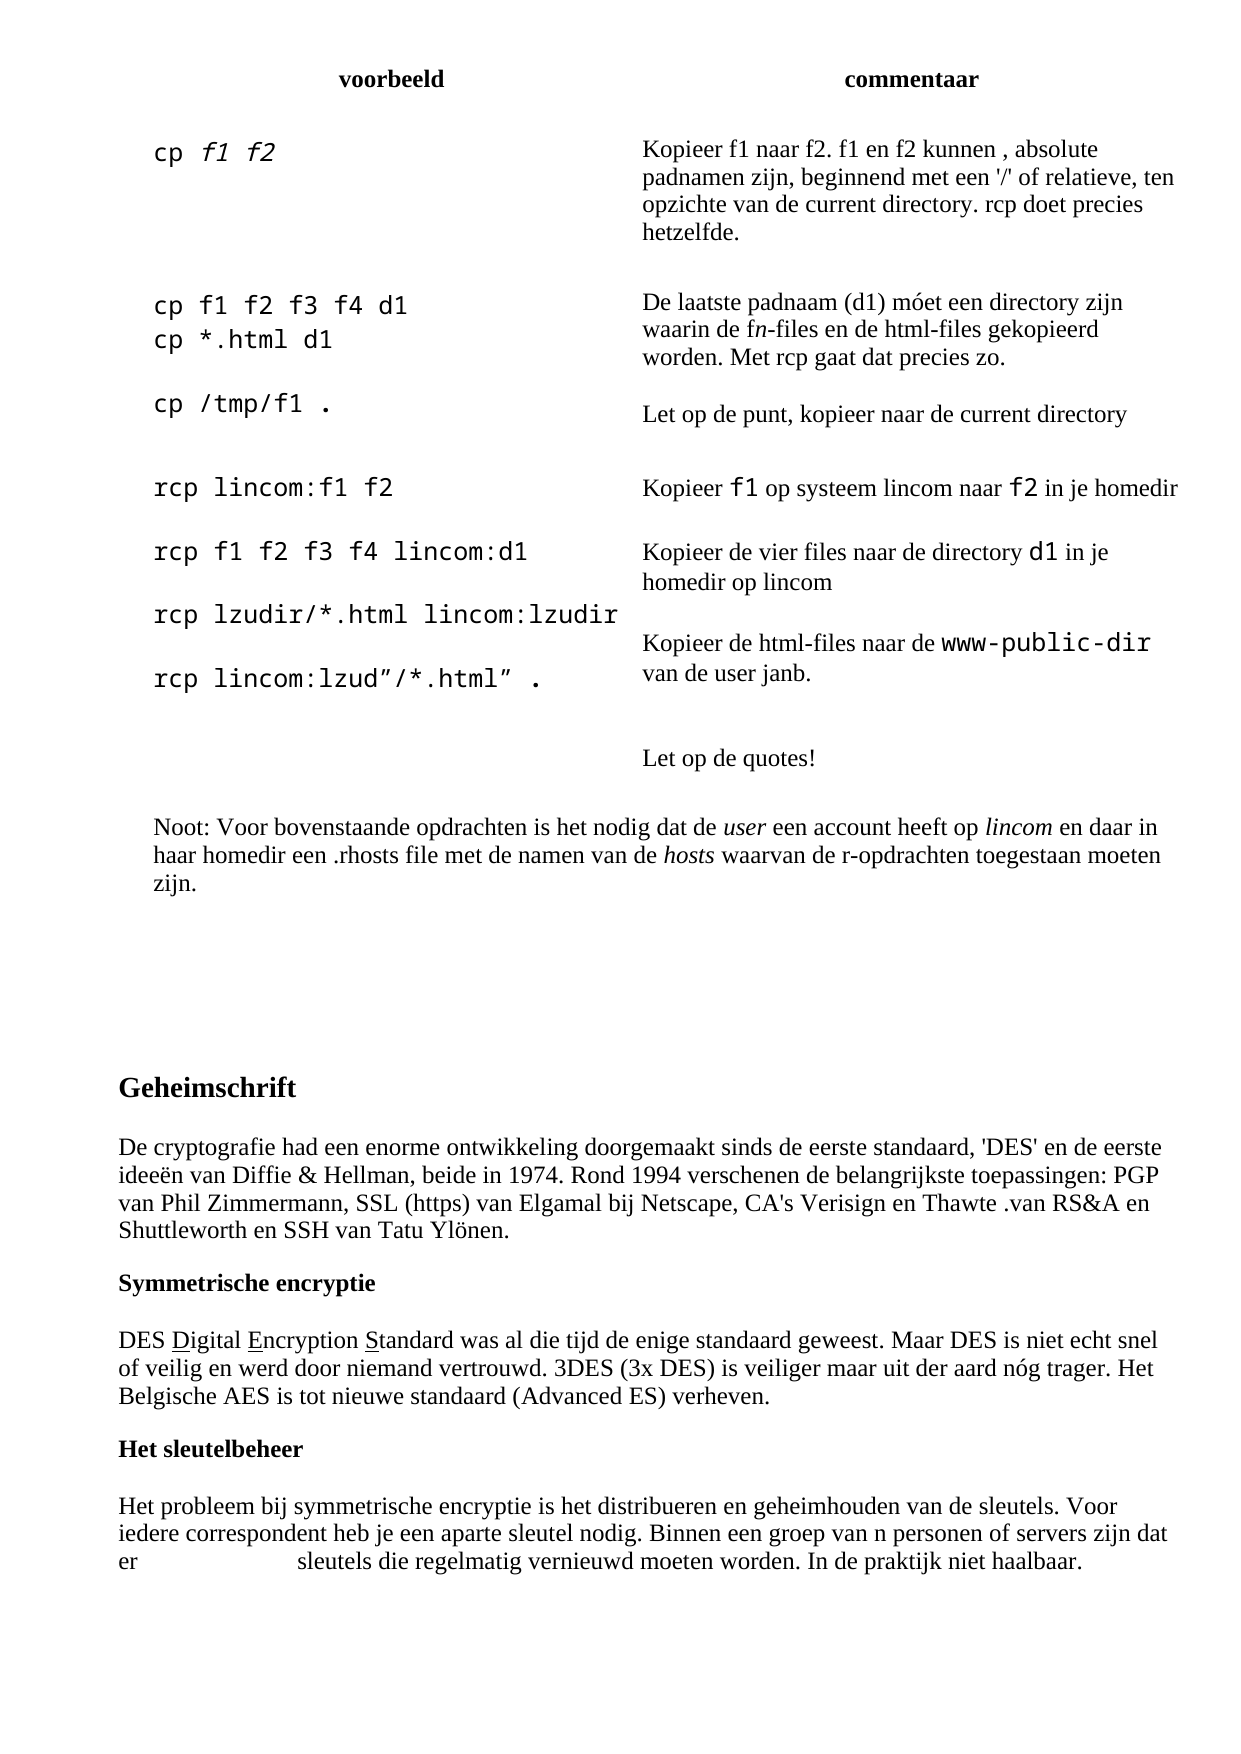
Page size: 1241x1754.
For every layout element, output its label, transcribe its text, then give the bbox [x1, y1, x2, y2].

table_cell Kopieer f1 naar f2. f1 en f2 kunnen , absolute padnamen zijn, beginnend met een '/' of relatieve, ten opzichte van de current directory. rcp doet precies hetzelfde. [636, 129, 1187, 282]
table_cell cp f1 f2 [147, 129, 636, 282]
text Het probleem bij symmetrische encryptie is het distribueren en geheimhouden van de sleutels. Voor iedere correspondent heb je een aparte sleutel nodig. Binnen een groep van n personen of servers zijn dat er sleutels die regelmatig vernieuwd moeten worden. In de praktijk niet haalbaar. [118, 1492, 1181, 1575]
subtitle Symmetrische encryptie [118, 1269, 1181, 1297]
table_cell Kopieer f1 op systeem lincom naar f2 in je homedir Kopieer de vier files naar de directory d1 in je homedir op lincom Kopieer de html-files naar de www-public-dir van de user janb. Let op de quotes! [636, 464, 1187, 807]
table_cell De laatste padnaam (d1) móet een directory zijn waarin de fn-files en de html-files gekopieerd worden. Met rcp gaat dat precies zo. Let op de punt, kopieer naar de current directory [636, 282, 1187, 464]
table_header commentaar [636, 59, 1187, 129]
table_cell rcp lincom:f1 f2 rcp f1 f2 f3 f4 lincom:d1 rcp lzudir/*.html lincom:lzudir rcp lincom:lzud”/*.html” . [147, 464, 636, 807]
table_cell cp f1 f2 f3 f4 d1 cp *.html d1 cp /tmp/f1 . [147, 282, 636, 464]
subtitle Het sleutelbeheer [118, 1435, 1181, 1462]
table_cell Noot: Voor bovenstaande opdrachten is het nodig dat de user een account heeft op lincom en daar in haar homedir een .rhosts file met de namen van de hosts waarvan de r-opdrachten toegestaan moeten zijn. [147, 807, 1187, 932]
subtitle Geheimschrift [118, 1072, 1181, 1104]
text De cryptografie had een enorme ontwikkeling doorgemaakt sinds de eerste standaard, 'DES' en de eerste ideeën van Diffie & Hellman, beide in 1974. Rond 1994 verschenen de belangrijkste toepassingen: PGP van Phil Zimmermann, SSL (https) van Elgamal bij Netscape, CA's Verisign en Thawte .van RS&A en Shuttleworth en SSH van Tatu Ylönen. [118, 1133, 1181, 1244]
table_header voorbeeld [147, 59, 636, 129]
text DES Digital Encryption Standard was al die tijd de enige standaard geweest. Maar DES is niet echt snel of veilig en werd door niemand vertrouwd. 3DES (3x DES) is veiliger maar uit der aard nóg trager. Het Belgische AES is tot nieuwe standaard (Advanced ES) verheven. [118, 1327, 1181, 1410]
